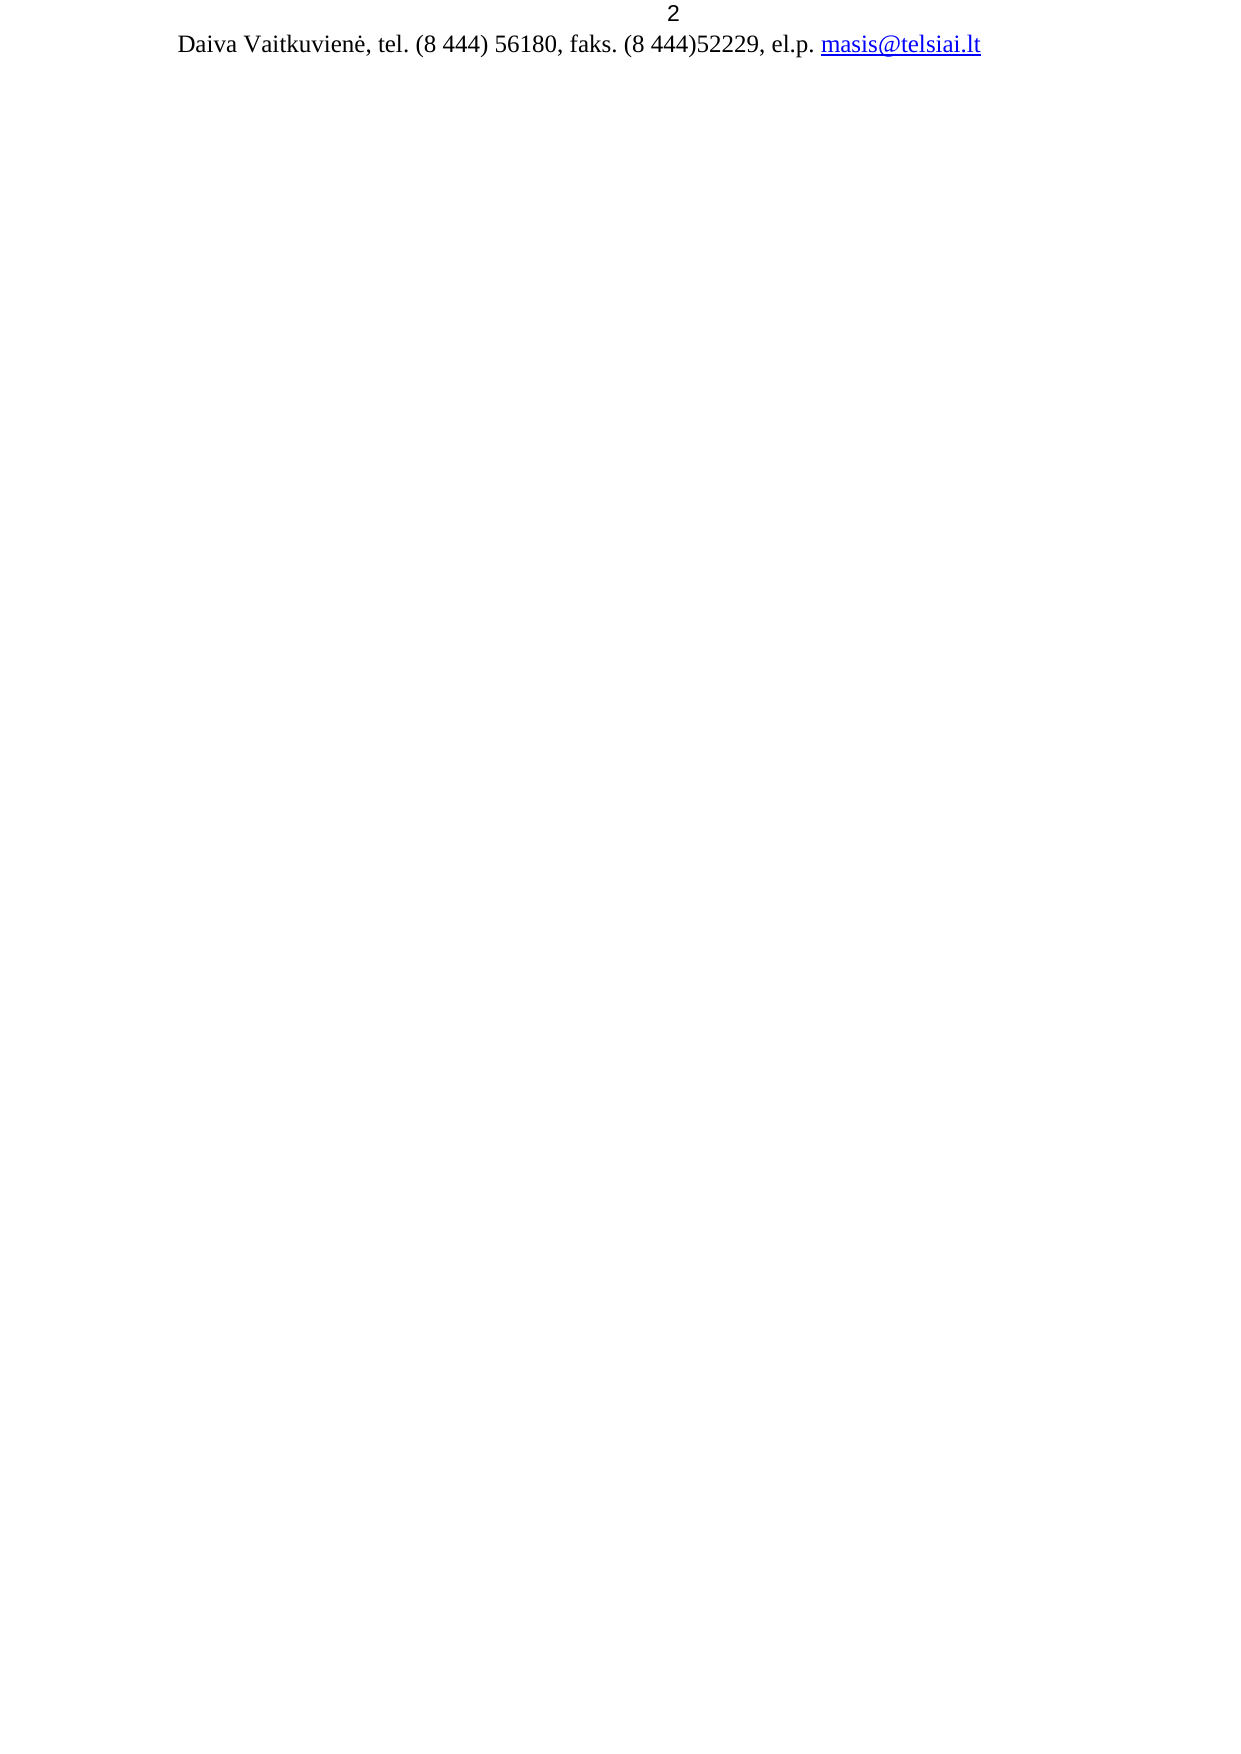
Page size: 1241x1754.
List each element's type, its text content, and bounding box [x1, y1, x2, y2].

text Daiva Vaitkuvienė, tel. (8 444) 56180, faks. (8 444)52229, el.p. masis@telsiai.lt [177, 29, 1169, 58]
